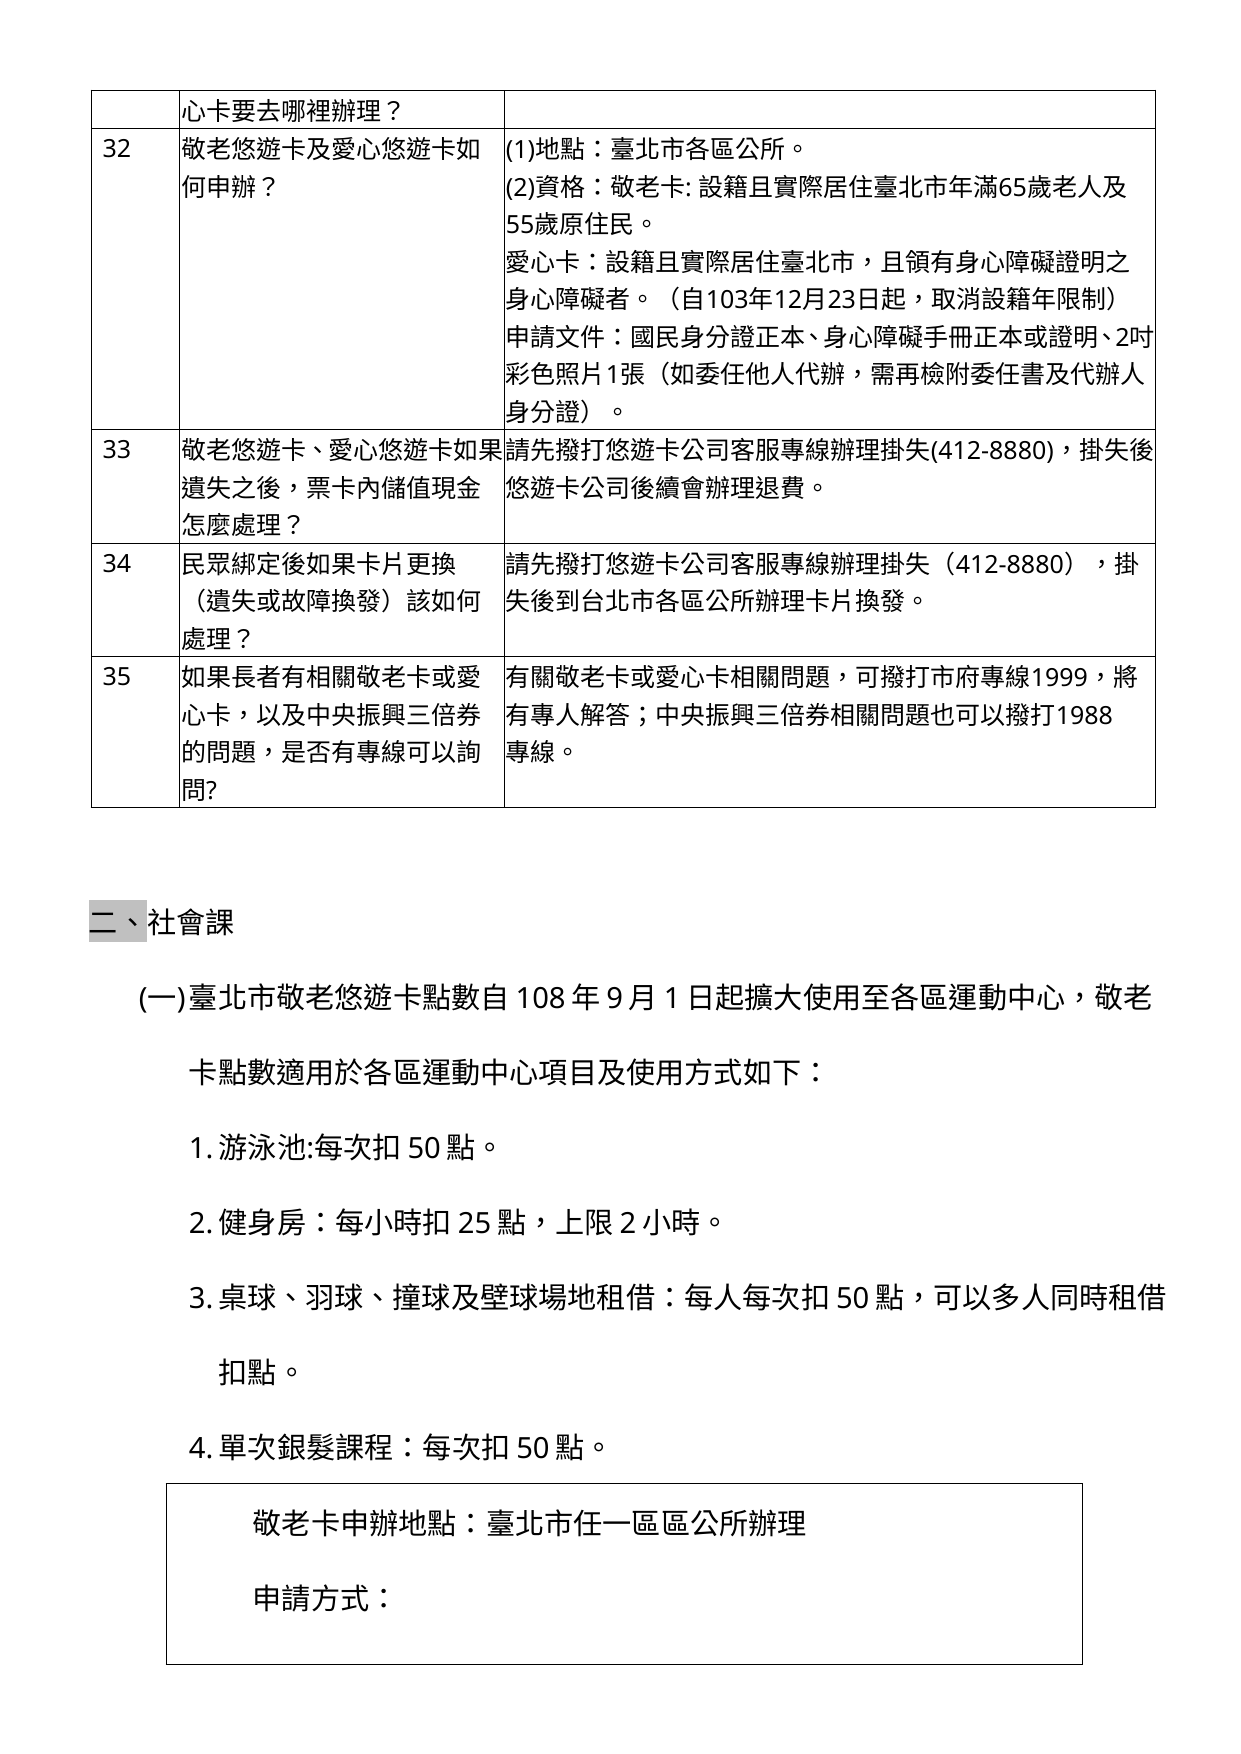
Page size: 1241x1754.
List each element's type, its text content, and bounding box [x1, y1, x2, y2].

table_cell 35 [92, 657, 179, 807]
list 桌球、羽球、撞球及壁球場地租借：每人每次扣50點，可以多人同時租借扣點。 [189, 1258, 1167, 1408]
table_cell (1)地點：臺北市各區公所。 (2)資格：敬老卡: 設籍且實際居住臺北市年滿65歲老人及55歲原住民。 愛心卡：設籍且實際居住臺北市，且領有身心障礙證明之身心障礙者。（自103年12月23日起，取消設籍年限制） 申請文件：國民身分證正本、身心障礙手冊正本或證明、2吋彩色照片1張（如委任他人代辦，需再檢附委任書及代辦人身分證）。 [505, 129, 1155, 429]
table_cell 32 [92, 129, 179, 429]
table_cell [92, 91, 179, 128]
list 臺北市敬老悠遊卡點數自108年9月1日起擴大使用至各區運動中心，敬老卡點數適用於各區運動中心項目及使用方式如下： [139, 958, 1167, 1108]
table_cell 33 [92, 430, 179, 543]
table_cell 有關敬老卡或愛心卡相關問題，可撥打市府專線1999，將有專人解答；中央振興三倍券相關問題也可以撥打1988 專線。 [505, 657, 1155, 807]
table_cell 敬老悠遊卡及愛心悠遊卡如何申辦？ [180, 129, 504, 429]
table_cell 12個區公所敬老愛心卡申辦櫃檯。 [505, 91, 1155, 128]
list 單次銀髮課程：每次扣50點。 [189, 1408, 1167, 1483]
table_header 敬老卡申辦地點：臺北市任一區區公所辦理 申請方式： [167, 1484, 1082, 1663]
table_cell 第一次申辦或補發敬老卡、愛心卡要去哪裡辦理？ [180, 91, 504, 128]
text 二、社會課 [89, 883, 1167, 958]
list 健身房：每小時扣25點，上限2小時。 [189, 1183, 1167, 1258]
table_cell 請先撥打悠遊卡公司客服專線辦理掛失(412-8880)，掛失後悠遊卡公司後續會辦理退費。 [505, 430, 1155, 543]
table_cell 請先撥打悠遊卡公司客服專線辦理掛失（412-8880），掛失後到台北市各區公所辦理卡片換發。 [505, 544, 1155, 656]
table_cell 如果長者有相關敬老卡或愛心卡，以及中央振興三倍券的問題，是否有專線可以詢問? [180, 657, 504, 807]
list 游泳池:每次扣50點。 [189, 1108, 1167, 1183]
table_cell 34 [92, 544, 179, 656]
table_cell 民眾綁定後如果卡片更換（遺失或故障換發）該如何處理？ [180, 544, 504, 656]
table_cell 敬老悠遊卡、愛心悠遊卡如果遺失之後，票卡內儲值現金怎麼處理？ [180, 430, 504, 543]
